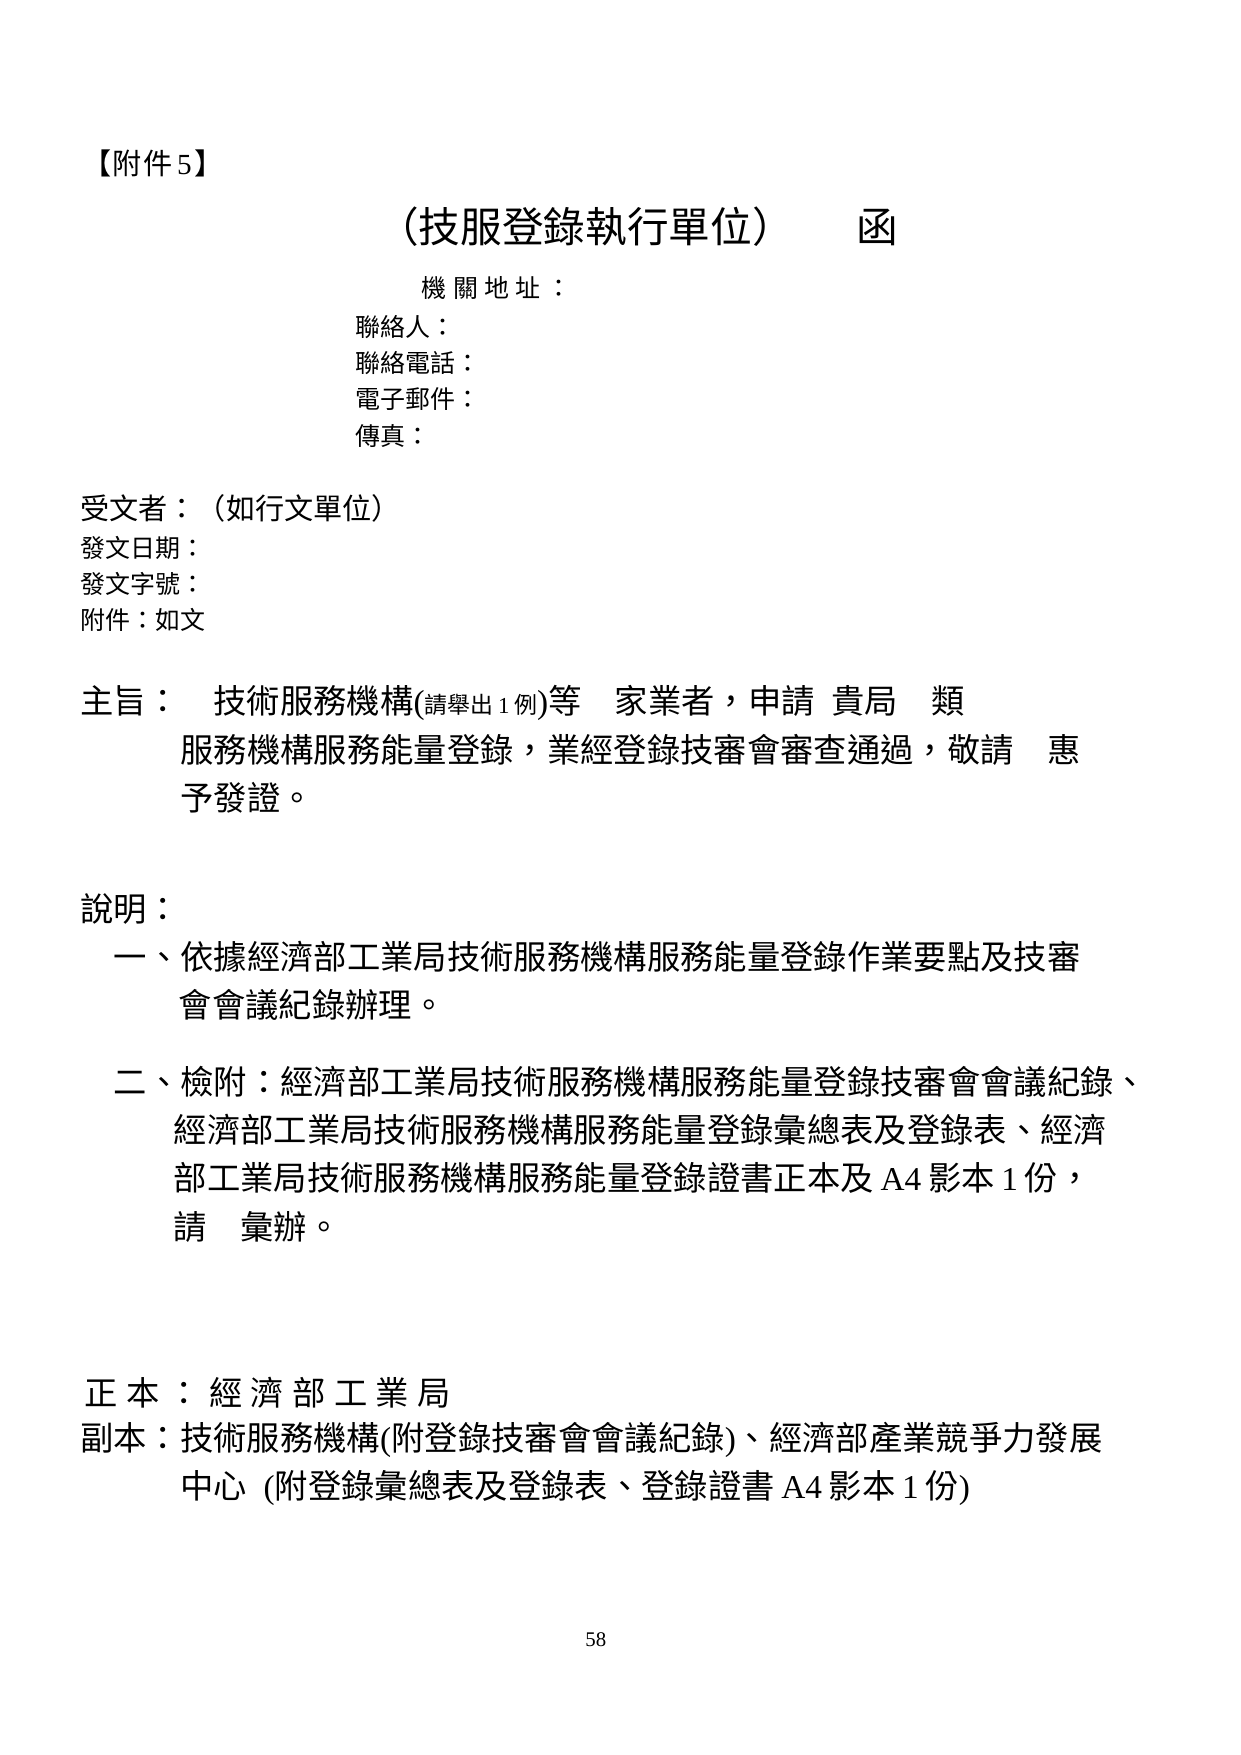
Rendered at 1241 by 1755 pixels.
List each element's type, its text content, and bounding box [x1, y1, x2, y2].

text 受文者：（如行文單位） [80, 486, 1111, 528]
text 正本：經濟部工業局 [80, 1349, 1111, 1412]
text 二、檢附：經濟部工業局技術服務機構服務能量登錄技審會會議紀錄、經濟部工業局技術服務機構服務能量登錄彙總表及登錄表、經濟部工業局技術服務機構服務能量登錄證書正本及A4影本1份，請 彙辦。 [114, 1056, 1114, 1249]
text 【附件5】 [80, 120, 1111, 182]
text 一、依據經濟部工業局技術服務機構服務能量登錄作業要點及技審會會議紀錄辦理。 [113, 931, 1111, 1027]
text 主旨： 技術服務機構(請舉出1例)等 家業者，申請 貴局 類 [80, 675, 1111, 723]
text 電子郵件： [80, 380, 1111, 416]
text 說明： [80, 882, 1111, 931]
text （技服登錄執行單位） 函 [80, 182, 1111, 245]
text 服務機構服務能量登錄，業經登錄技審會審查通過，敬請 惠予發證。 [180, 723, 1111, 820]
text 附件：如文 [80, 601, 1111, 637]
text 發文日期： [80, 528, 1111, 564]
text 聯絡人： [80, 307, 1111, 343]
text 傳真： [80, 416, 1111, 452]
text 發文字號： [80, 564, 1111, 601]
text 副本：技術服務機構(附登錄技審會會議紀錄)、經濟部產業競爭力發展中心 (附登錄彙總表及登錄表、登錄證書A4影本1份) [80, 1412, 1111, 1508]
text 聯絡電話： [80, 343, 1111, 380]
text 機關地址： [80, 245, 1111, 307]
